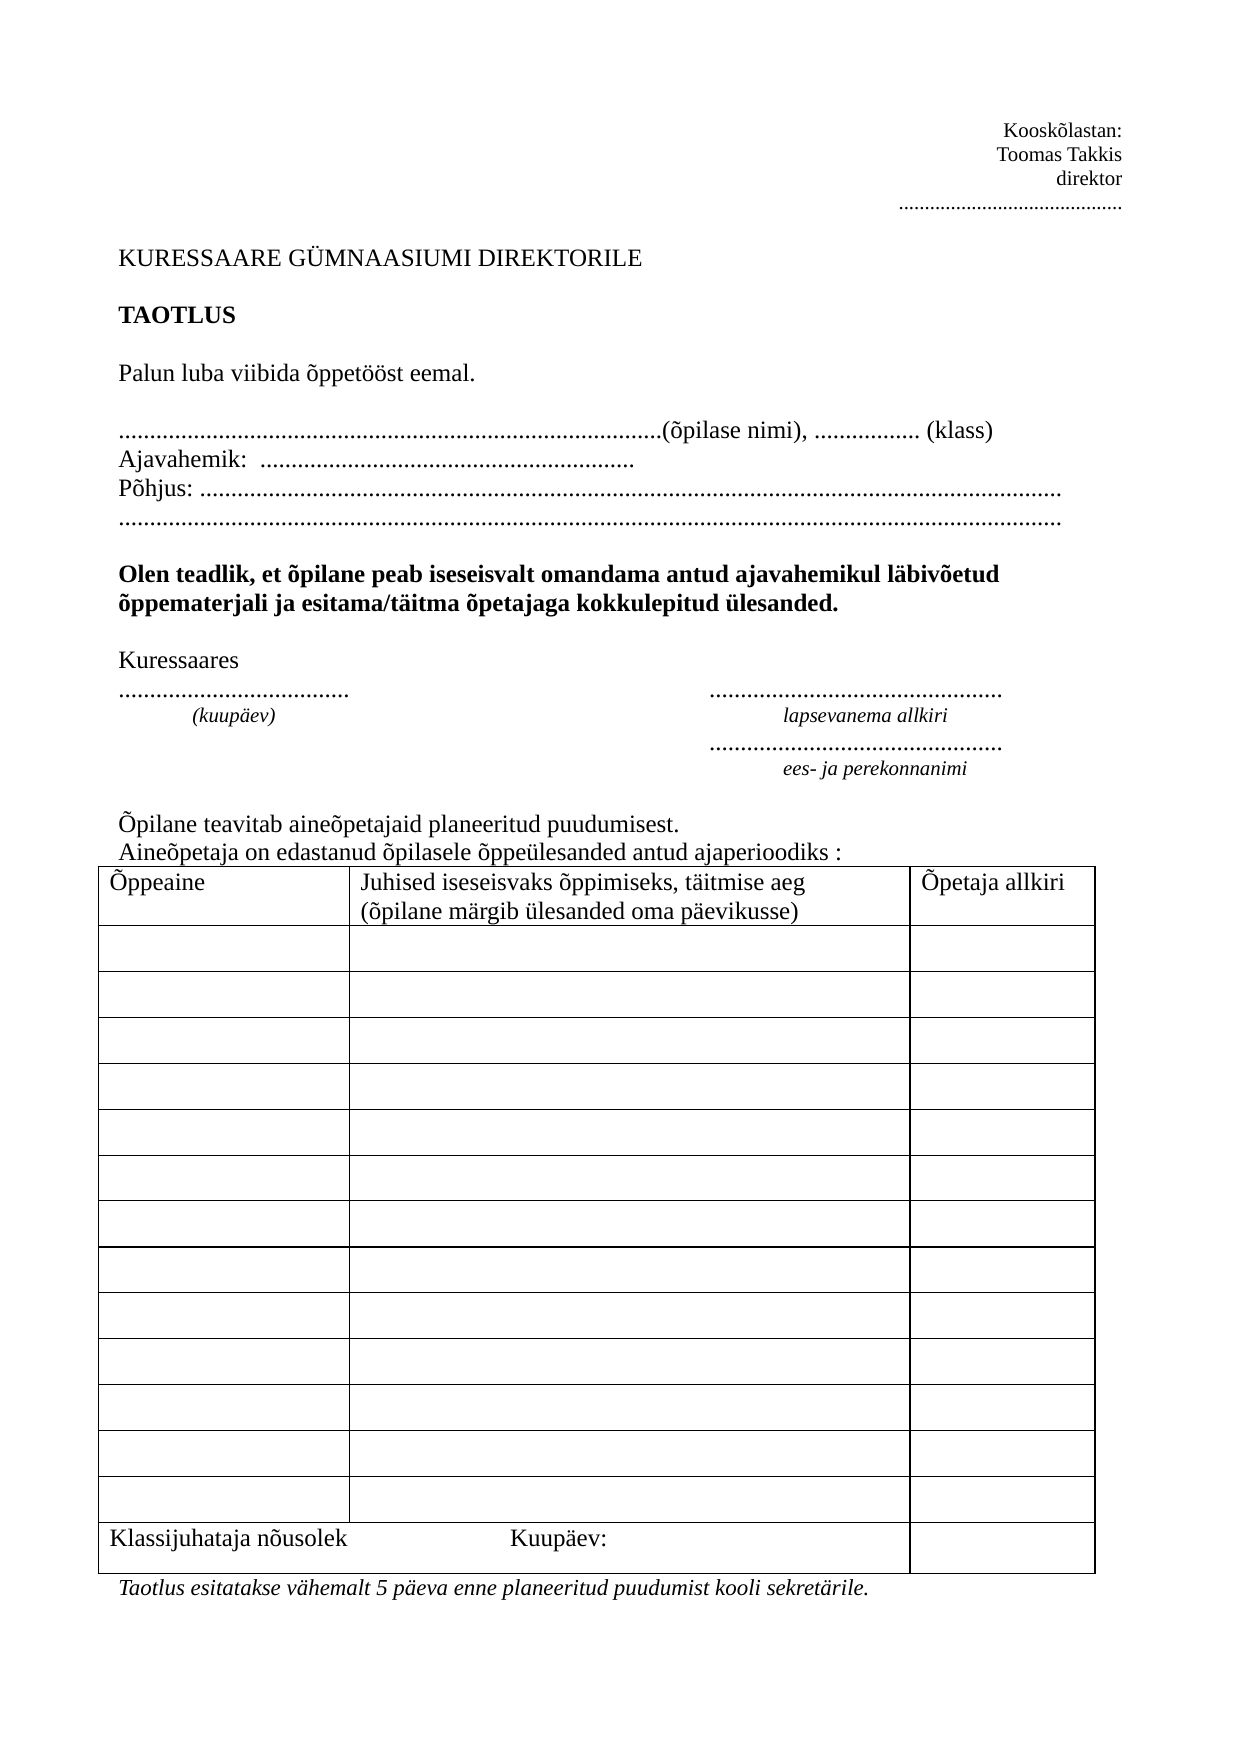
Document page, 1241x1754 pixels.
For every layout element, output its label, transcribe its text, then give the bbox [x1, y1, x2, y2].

table_cell [99, 1385, 349, 1430]
table_cell [911, 1064, 1094, 1108]
table_cell [350, 1110, 909, 1154]
text Õpilane teavitab aineõpetajaid planeeritud puudumisest. [118, 809, 1122, 837]
text ....................................................................................................................................................... [118, 502, 1122, 531]
text .......................................................................................(õpilase nimi), ................. (klass) [118, 416, 1122, 444]
text Kooskõlastan: [118, 118, 1122, 142]
table_cell [911, 926, 1094, 971]
text ees- ja perekonnanimi [118, 756, 1122, 780]
table_cell [99, 1064, 349, 1108]
text Taotlus esitatakse vähemalt 5 päeva enne planeeritud puudumist kooli sekretärile. [118, 1574, 1122, 1600]
table_cell [350, 1431, 909, 1476]
text (kuupäev) lapsevanema allkiri [118, 703, 1122, 727]
text Kuressaares [118, 646, 1122, 674]
table_header Juhised iseseisvaks õppimiseks, täitmise aeg (õpilane märgib ülesanded oma päevikusse) [350, 867, 909, 925]
table_cell [350, 1248, 909, 1292]
table_cell [99, 1431, 349, 1476]
text ............................................... [118, 727, 1122, 756]
table_cell [99, 926, 349, 971]
table_cell [99, 1477, 349, 1522]
table_cell [911, 1293, 1094, 1338]
text Palun luba viibida õppetööst eemal. [118, 358, 1122, 387]
table_cell [99, 1156, 349, 1200]
table_cell [350, 926, 909, 971]
table_cell [99, 1339, 349, 1384]
table_header Õppeaine [99, 867, 349, 925]
table_cell [350, 1385, 909, 1430]
table_cell [911, 1201, 1094, 1246]
table_cell [99, 1293, 349, 1338]
table_cell [911, 1110, 1094, 1154]
table_cell [911, 1156, 1094, 1200]
table_cell [350, 1201, 909, 1246]
table_cell [99, 1018, 349, 1063]
table_cell [911, 1477, 1094, 1522]
table_cell [350, 1339, 909, 1384]
table_cell [350, 1156, 909, 1200]
table_cell [99, 1248, 349, 1292]
text TAOTLUS [118, 301, 1122, 329]
table_cell [911, 1385, 1094, 1430]
text KURESSAARE GÜMNAASIUMI DIREKTORILE [118, 243, 1122, 272]
text Olen teadlik, et õpilane peab iseseisvalt omandama antud ajavahemikul läbivõetud õppematerjali ja esitama/täitma õpetajaga kokkulepitud ülesanded. [118, 559, 1122, 617]
table_cell [99, 1201, 349, 1246]
table_header Õpetaja allkiri [911, 867, 1094, 925]
table_cell [350, 972, 909, 1017]
table_cell [99, 972, 349, 1017]
table_cell [911, 1339, 1094, 1384]
table_cell [350, 1064, 909, 1108]
text Aineõpetaja on edastanud õpilasele õppeülesanded antud ajaperioodiks : [118, 837, 1122, 866]
text direktor [118, 166, 1122, 190]
text Toomas Takkis [118, 142, 1122, 166]
table_cell [99, 1110, 349, 1154]
table_cell [911, 1248, 1094, 1292]
table_cell [911, 1523, 1094, 1573]
text Ajavahemik: ............................................................ [118, 444, 1122, 473]
table_cell [911, 972, 1094, 1017]
table_cell [911, 1431, 1094, 1476]
text Põhjus: .......................................................................................................................................... [118, 473, 1122, 502]
table_cell Klassijuhataja nõusolek Kuupäev: [99, 1523, 909, 1573]
table_cell [911, 1018, 1094, 1063]
table_cell [350, 1293, 909, 1338]
table_cell [350, 1477, 909, 1522]
text ..................................... ............................................... [118, 674, 1122, 703]
table_cell [350, 1018, 909, 1063]
text ........................................... [118, 190, 1122, 214]
